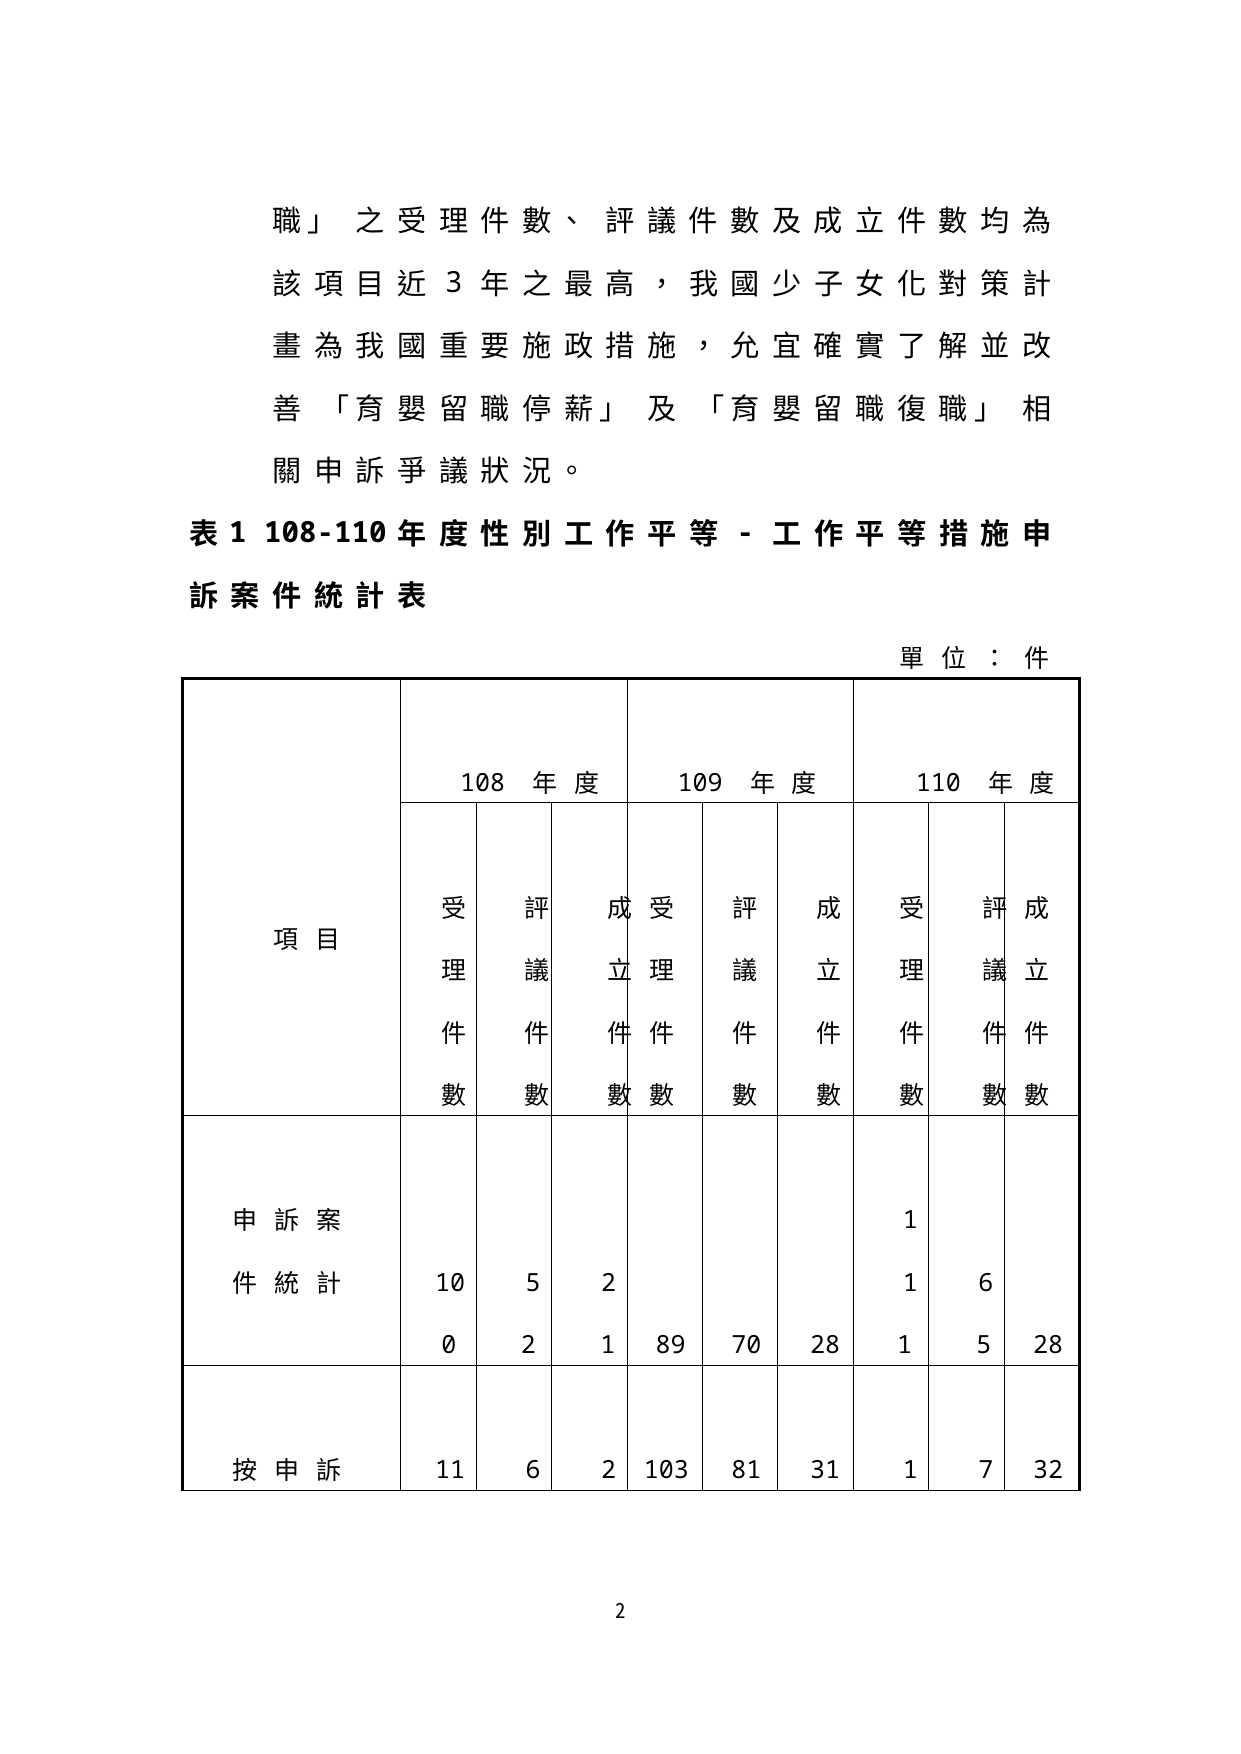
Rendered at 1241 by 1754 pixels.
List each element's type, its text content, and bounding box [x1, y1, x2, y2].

table_cell 成立件數 [1005, 803, 1078, 1115]
table_header 109年度 [628, 680, 853, 802]
table_cell 1 [854, 1366, 928, 1490]
table_cell 52 [477, 1116, 551, 1365]
table_cell 11 [401, 1366, 476, 1490]
table_cell 32 [1005, 1366, 1078, 1490]
table_cell 100 [401, 1116, 476, 1365]
table_cell 28 [1005, 1116, 1078, 1365]
text 表1 108-110年度性別工作平等-工作平等措施申訴案件統計表 [183, 490, 1058, 615]
table_header 項目 [184, 680, 400, 1115]
table_cell 21 [552, 1116, 627, 1365]
table_cell 評議件數 [477, 803, 551, 1115]
table_cell 申訴案件統計 [184, 1116, 400, 1365]
table_cell 103 [628, 1366, 702, 1490]
table_cell 評議件數 [703, 803, 777, 1115]
table_cell 7 [929, 1366, 1004, 1490]
table_cell 成立件數 [778, 803, 853, 1115]
table_cell 2 [552, 1366, 627, 1490]
text 單位：件 [271, 615, 1058, 677]
table_cell 81 [703, 1366, 777, 1490]
table_cell 70 [703, 1116, 777, 1365]
table_cell 28 [778, 1116, 853, 1365]
table_cell 按申訴 [184, 1366, 400, 1490]
table_cell 111 [854, 1116, 928, 1365]
table_cell 31 [778, 1366, 853, 1490]
table_cell 65 [929, 1116, 1004, 1365]
table_cell 評議件數 [929, 803, 1004, 1115]
table_cell 受理件數 [401, 803, 476, 1115]
text 職」之受理件數、評議件數及成立件數均為該項目近3年之最高，我國少子女化對策計畫為我國重要施政措施，允宜確實了解並改善「育嬰留職停薪」及「育嬰留職復職」相關申訴爭議狀況。 [242, 177, 1058, 490]
table_header 110年度 [854, 680, 1078, 802]
table_cell 6 [477, 1366, 551, 1490]
table_cell 受理件數 [854, 803, 928, 1115]
table_cell 受理件數 [628, 803, 702, 1115]
table_cell 成立件數 [552, 803, 627, 1115]
table_cell 89 [628, 1116, 702, 1365]
table_header 108年度 [401, 680, 627, 802]
